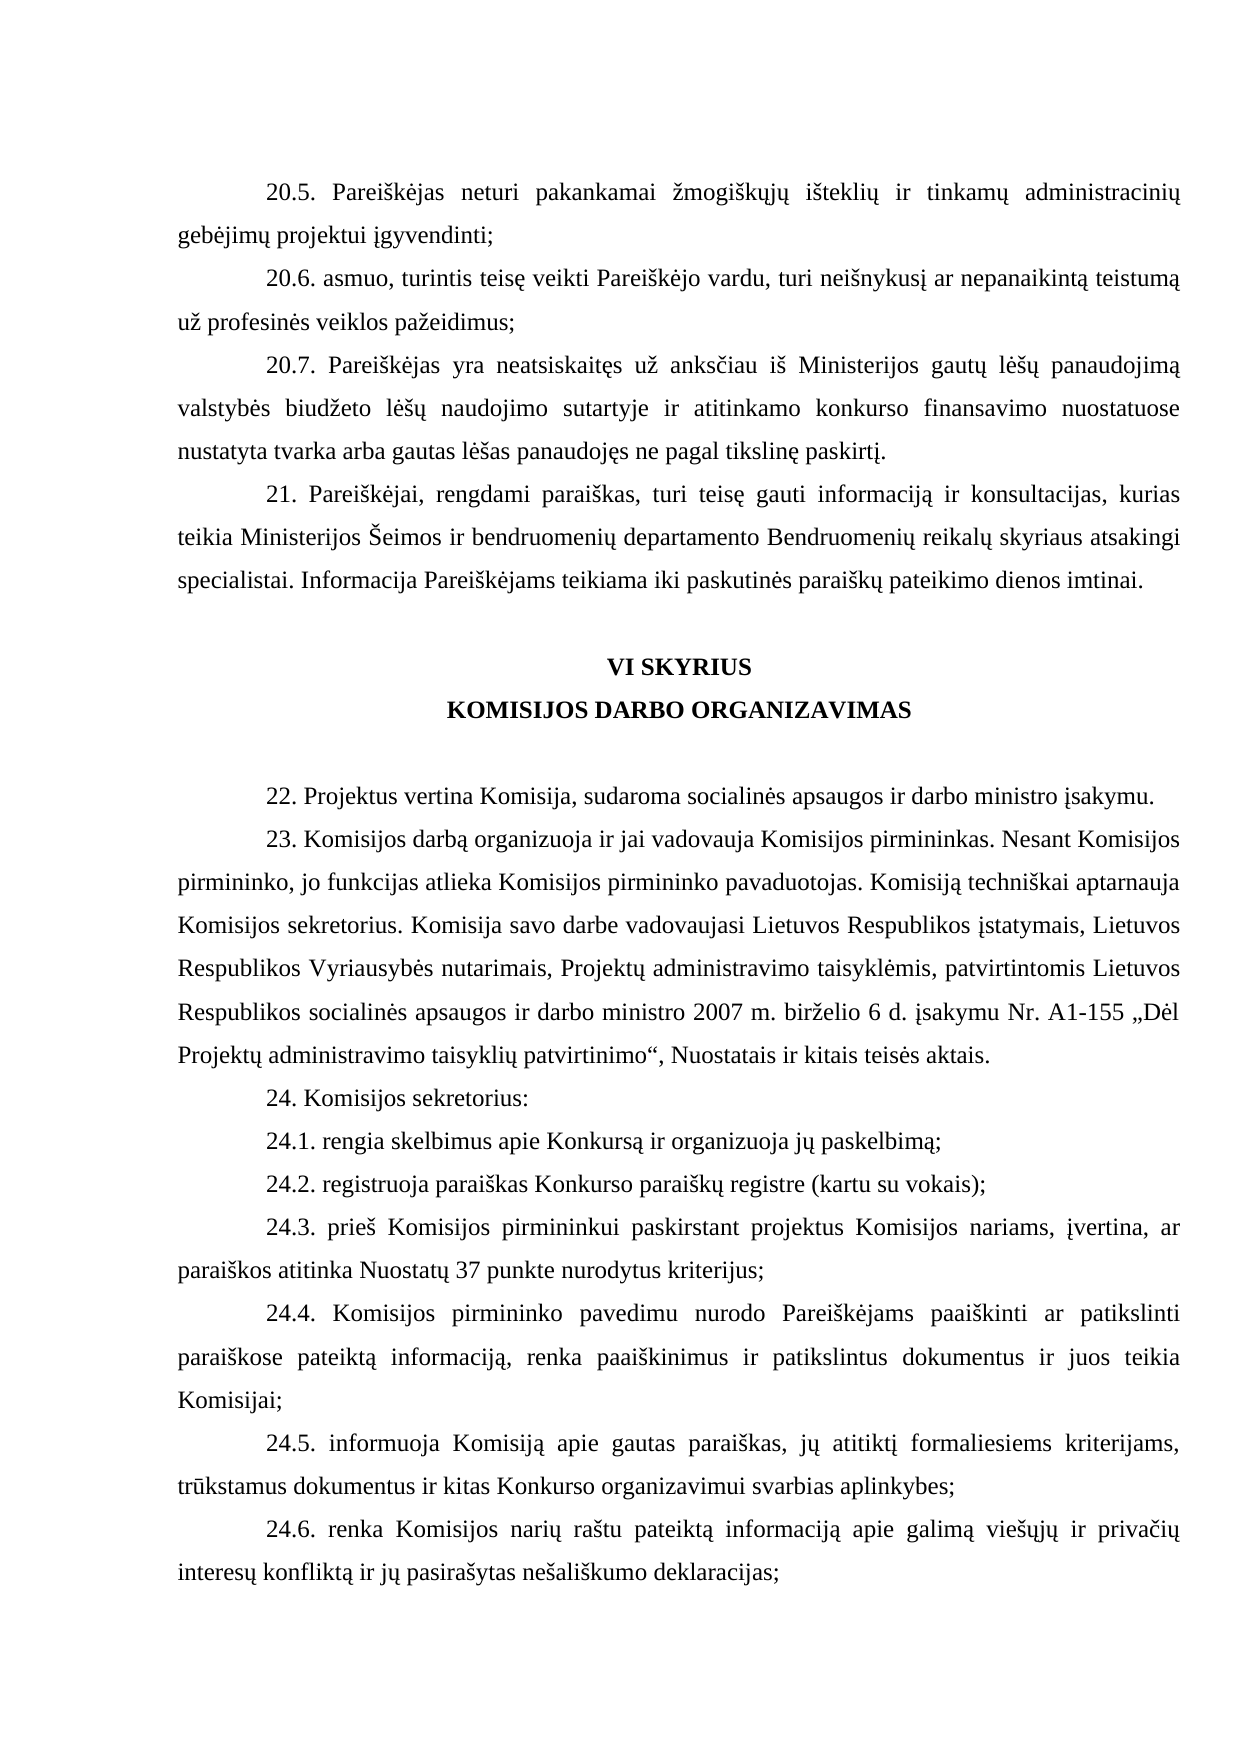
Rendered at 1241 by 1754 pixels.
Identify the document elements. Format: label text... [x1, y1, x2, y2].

text 24.5. informuoja Komisiją apie gautas paraiškas, jų atitiktį formaliesiems kriterijams, trūkstamus dokumentus ir kitas Konkurso organizavimui svarbias aplinkybes; [177, 1428, 1181, 1500]
text 24.1. rengia skelbimus apie Konkursą ir organizuoja jų paskelbimą; [177, 1126, 1181, 1155]
text 21. Pareiškėjai, rengdami paraiškas, turi teisę gauti informaciją ir konsultacijas, kurias teikia Ministerijos Šeimos ir bendruomenių departamento Bendruomenių reikalų skyriaus atsakingi specialistai. Informacija Pareiškėjams teikiama iki paskutinės paraiškų pateikimo dienos imtinai. [177, 479, 1181, 594]
text 24. Komisijos sekretorius: [177, 1083, 1181, 1112]
text 20.7. Pareiškėjas yra neatsiskaitęs už anksčiau iš Ministerijos gautų lėšų panaudojimą valstybės biudžeto lėšų naudojimo sutartyje ir atitinkamo konkurso finansavimo nuostatuose nustatyta tvarka arba gautas lėšas panaudojęs ne pagal tikslinę paskirtį. [177, 350, 1181, 465]
text 24.6. renka Komisijos narių raštu pateiktą informaciją apie galimą viešųjų ir privačių interesų konfliktą ir jų pasirašytas nešališkumo deklaracijas; [177, 1514, 1181, 1586]
text 20.6. asmuo, turintis teisę veikti Pareiškėjo vardu, turi neišnykusį ar nepanaikintą teistumą už profesinės veiklos pažeidimus; [177, 263, 1181, 335]
text 24.4. Komisijos pirmininko pavedimu nurodo Pareiškėjams paaiškinti ar patikslinti paraiškose pateiktą informaciją, renka paaiškinimus ir patikslintus dokumentus ir juos teikia Komisijai; [177, 1298, 1181, 1413]
text 24.3. prieš Komisijos pirmininkui paskirstant projektus Komisijos nariams, įvertina, ar paraiškos atitinka Nuostatų 37 punkte nurodytus kriterijus; [177, 1212, 1181, 1284]
text 20.5. Pareiškėjas neturi pakankamai žmogiškųjų išteklių ir tinkamų administracinių gebėjimų projektui įgyvendinti; [177, 177, 1181, 249]
text VI SKYRIUS [177, 652, 1181, 680]
text 24.2. registruoja paraiškas Konkurso paraiškų registre (kartu su vokais); [177, 1169, 1181, 1198]
text 23. Komisijos darbą organizuoja ir jai vadovauja Komisijos pirmininkas. Nesant Komisijos pirmininko, jo funkcijas atlieka Komisijos pirmininko pavaduotojas. Komisiją techniškai aptarnauja Komisijos sekretorius. Komisija savo darbe vadovaujasi Lietuvos Respublikos įstatymais, Lietuvos Respublikos Vyriausybės nutarimais, Projektų administravimo taisyklėmis, patvirtintomis Lietuvos Respublikos socialinės apsaugos ir darbo ministro 2007 m. birželio 6 d. įsakymu Nr. A1-155 „Dėl Projektų administravimo taisyklių patvirtinimo“, Nuostatais ir kitais teisės aktais. [177, 824, 1181, 1068]
text KOMISIJOS DARBO ORGANIZAVIMAS [177, 695, 1181, 723]
text 22. Projektus vertina Komisija, sudaroma socialinės apsaugos ir darbo ministro įsakymu. [177, 781, 1181, 810]
